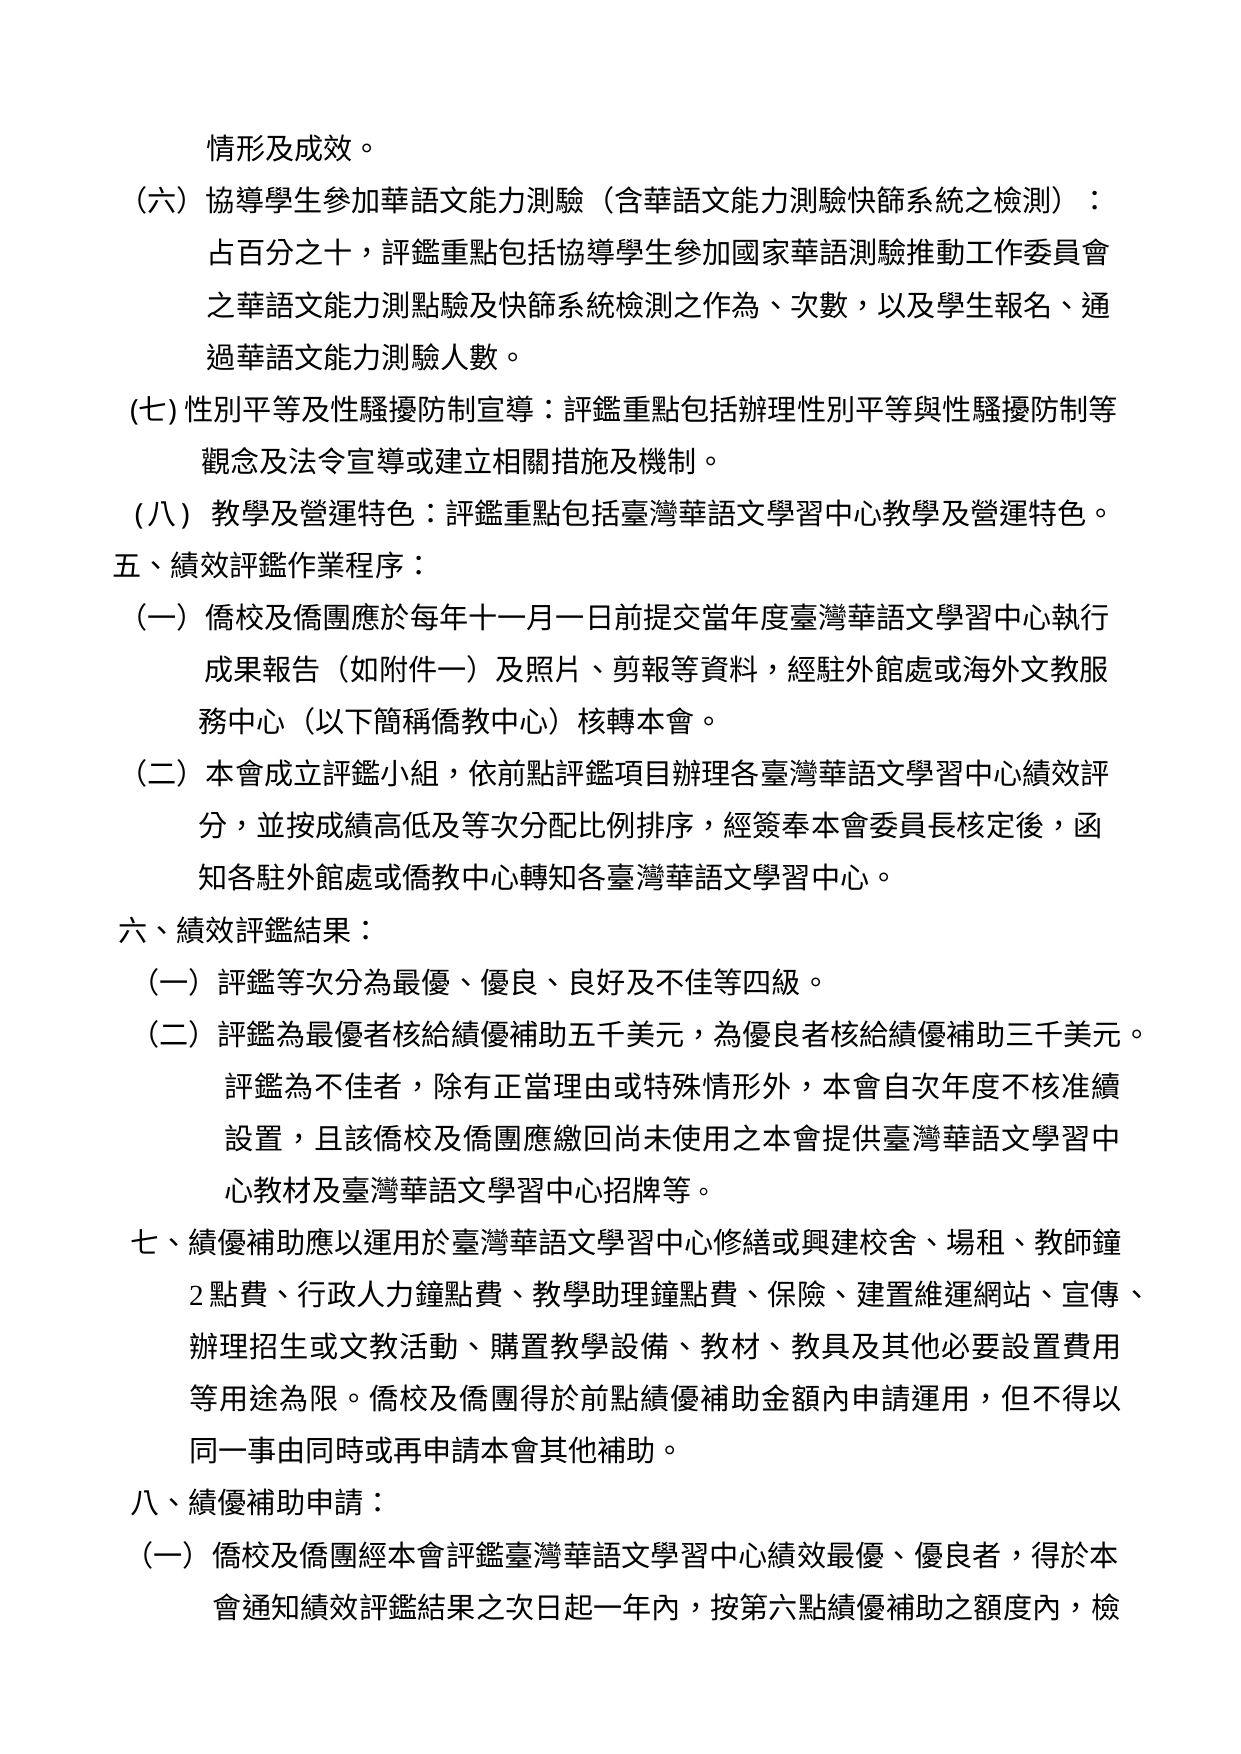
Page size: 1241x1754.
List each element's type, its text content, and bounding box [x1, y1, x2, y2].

text （六）協導學生參加華語文能力測驗（含華語文能力測驗快篩系統之檢測）：占百分之十，評鑑重點包括協導學生參加國家華語測驗推動工作委員會之華語文能力測點驗及快篩系統檢測之作為、次數，以及學生報名、通過華語文能力測驗人數。 [118, 170, 1122, 378]
text (七) 性別平等及性騷擾防制宣導：評鑑重點包括辦理性別平等與性騷擾防制等觀念及法令宣導或建立相關措施及機制。 [130, 378, 1122, 483]
text （二）評鑑為最優者核給績優補助五千美元，為優良者核給績優補助三千美元。評鑑為不佳者，除有正當理由或特殊情形外，本會自次年度不核准續設置，且該僑校及僑團應繳回尚未使用之本會提供臺灣華語文學習中心教材及臺灣華語文學習中心招牌等。 [130, 1003, 1122, 1212]
text (八) 教學及營運特色：評鑑重點包括臺灣華語文學習中心教學及營運特色。 [130, 483, 1122, 535]
text （一）僑校及僑團經本會評鑑臺灣華語文學習中心績效最優、優良者，得於本會通知績效評鑑結果之次日起一年內，按第六點績優補助之額度內，檢 [124, 1524, 1122, 1628]
text 情形及成效。 [118, 118, 1122, 170]
text 五、績效評鑑作業程序： （一）僑校及僑團應於每年十一月一日前提交當年度臺灣華語文學習中心執行 [112, 535, 1122, 639]
text 成果報告（如附件一）及照片、剪報等資料，經駐外館處或海外文教服 [41, 639, 1122, 691]
text 知各駐外館處或僑教中心轉知各臺灣華語文學習中心。 [29, 847, 1122, 899]
text 七、績優補助應以運用於臺灣華語文學習中心修繕或興建校舍、場租、教師鐘2點費、行政人力鐘點費、教學助理鐘點費、保險、建置維運網站、宣傳、辦理招生或文教活動、購置教學設備、教材、教具及其他必要設置費用等用途為限。僑校及僑團得於前點績優補助金額內申請運用，但不得以同一事由同時或再申請本會其他補助。 [130, 1212, 1122, 1472]
text 分，並按成績高低及等次分配比例排序，經簽奉本會委員長核定後，函 [29, 795, 1122, 847]
text （一）評鑑等次分為最優、優良、良好及不佳等四級。 [130, 951, 1122, 1003]
text 六、績效評鑑結果： [118, 899, 1122, 951]
text 務中心（以下簡稱僑教中心）核轉本會。 （二）本會成立評鑑小組，依前點評鑑項目辦理各臺灣華語文學習中心績效評 [29, 691, 1122, 795]
text 八、績優補助申請： [130, 1472, 1122, 1524]
